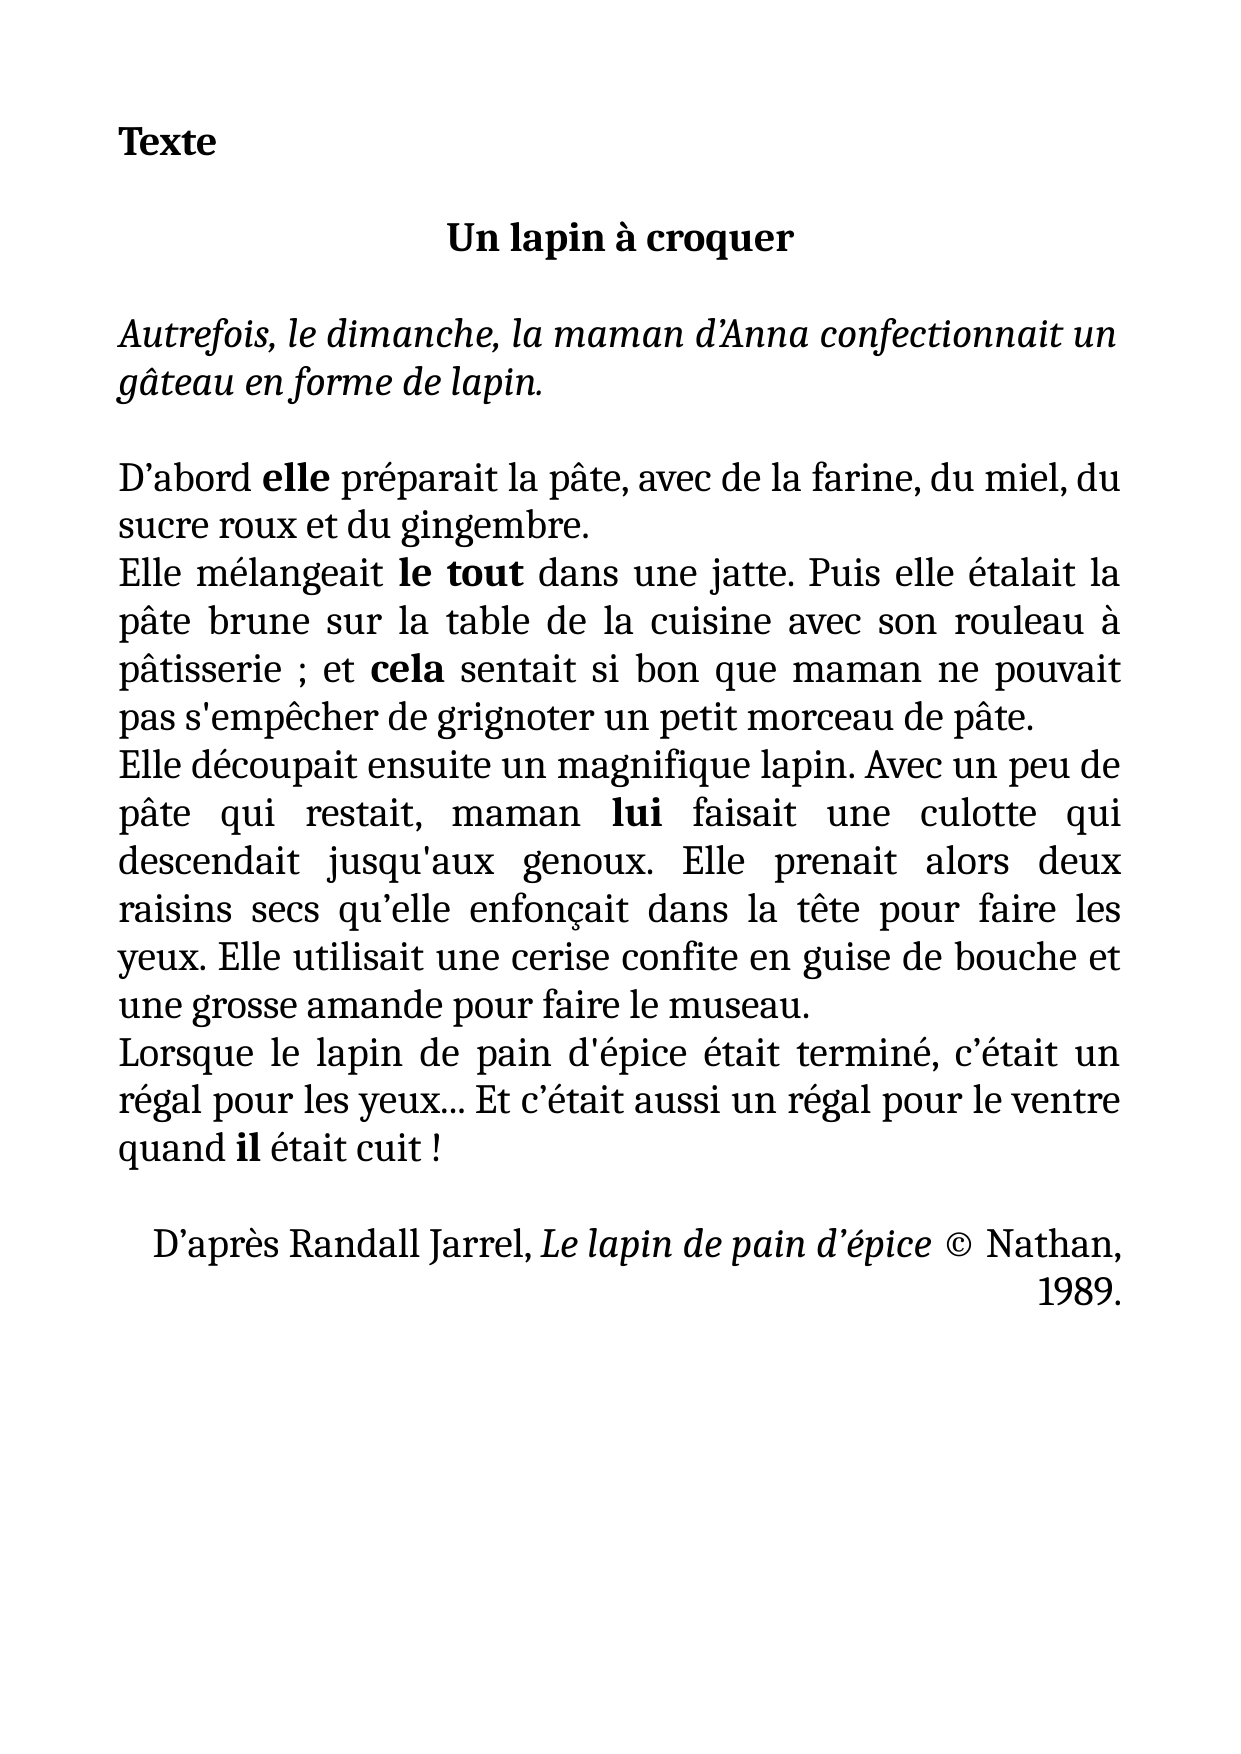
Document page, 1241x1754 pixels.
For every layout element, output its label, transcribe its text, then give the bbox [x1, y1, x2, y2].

text Lorsque le lapin de pain d'épice était terminé, c’était un régal pour les yeux... Et c’était aussi un régal pour le ventre quand il était cuit ! [118, 1028, 1122, 1172]
text Autrefois, le dimanche, la maman d’Anna confectionnait un gâteau en forme de lapin. [118, 310, 1122, 406]
text Elle découpait ensuite un magnifique lapin. Avec un peu de pâte qui restait, maman lui faisait une culotte qui descendait jusqu'aux genoux. Elle prenait alors deux raisins secs qu’elle enfonçait dans la tête pour faire les yeux. Elle utilisait une cerise confite en guise de bouche et une grosse amande pour faire le museau. [118, 741, 1122, 1028]
text Texte [118, 118, 1122, 166]
text Un lapin à croquer [118, 214, 1122, 262]
text D’après Randall Jarrel, Le lapin de pain d’épice © Nathan, 1989. [118, 1220, 1122, 1316]
text D’abord elle préparait la pâte, avec de la farine, du miel, du sucre roux et du gingembre. [118, 453, 1122, 549]
text Elle mélangeait le tout dans une jatte. Puis elle étalait la pâte brune sur la table de la cuisine avec son rouleau à pâtisserie ; et cela sentait si bon que maman ne pouvait pas s'empêcher de grignoter un petit morceau de pâte. [118, 549, 1122, 741]
